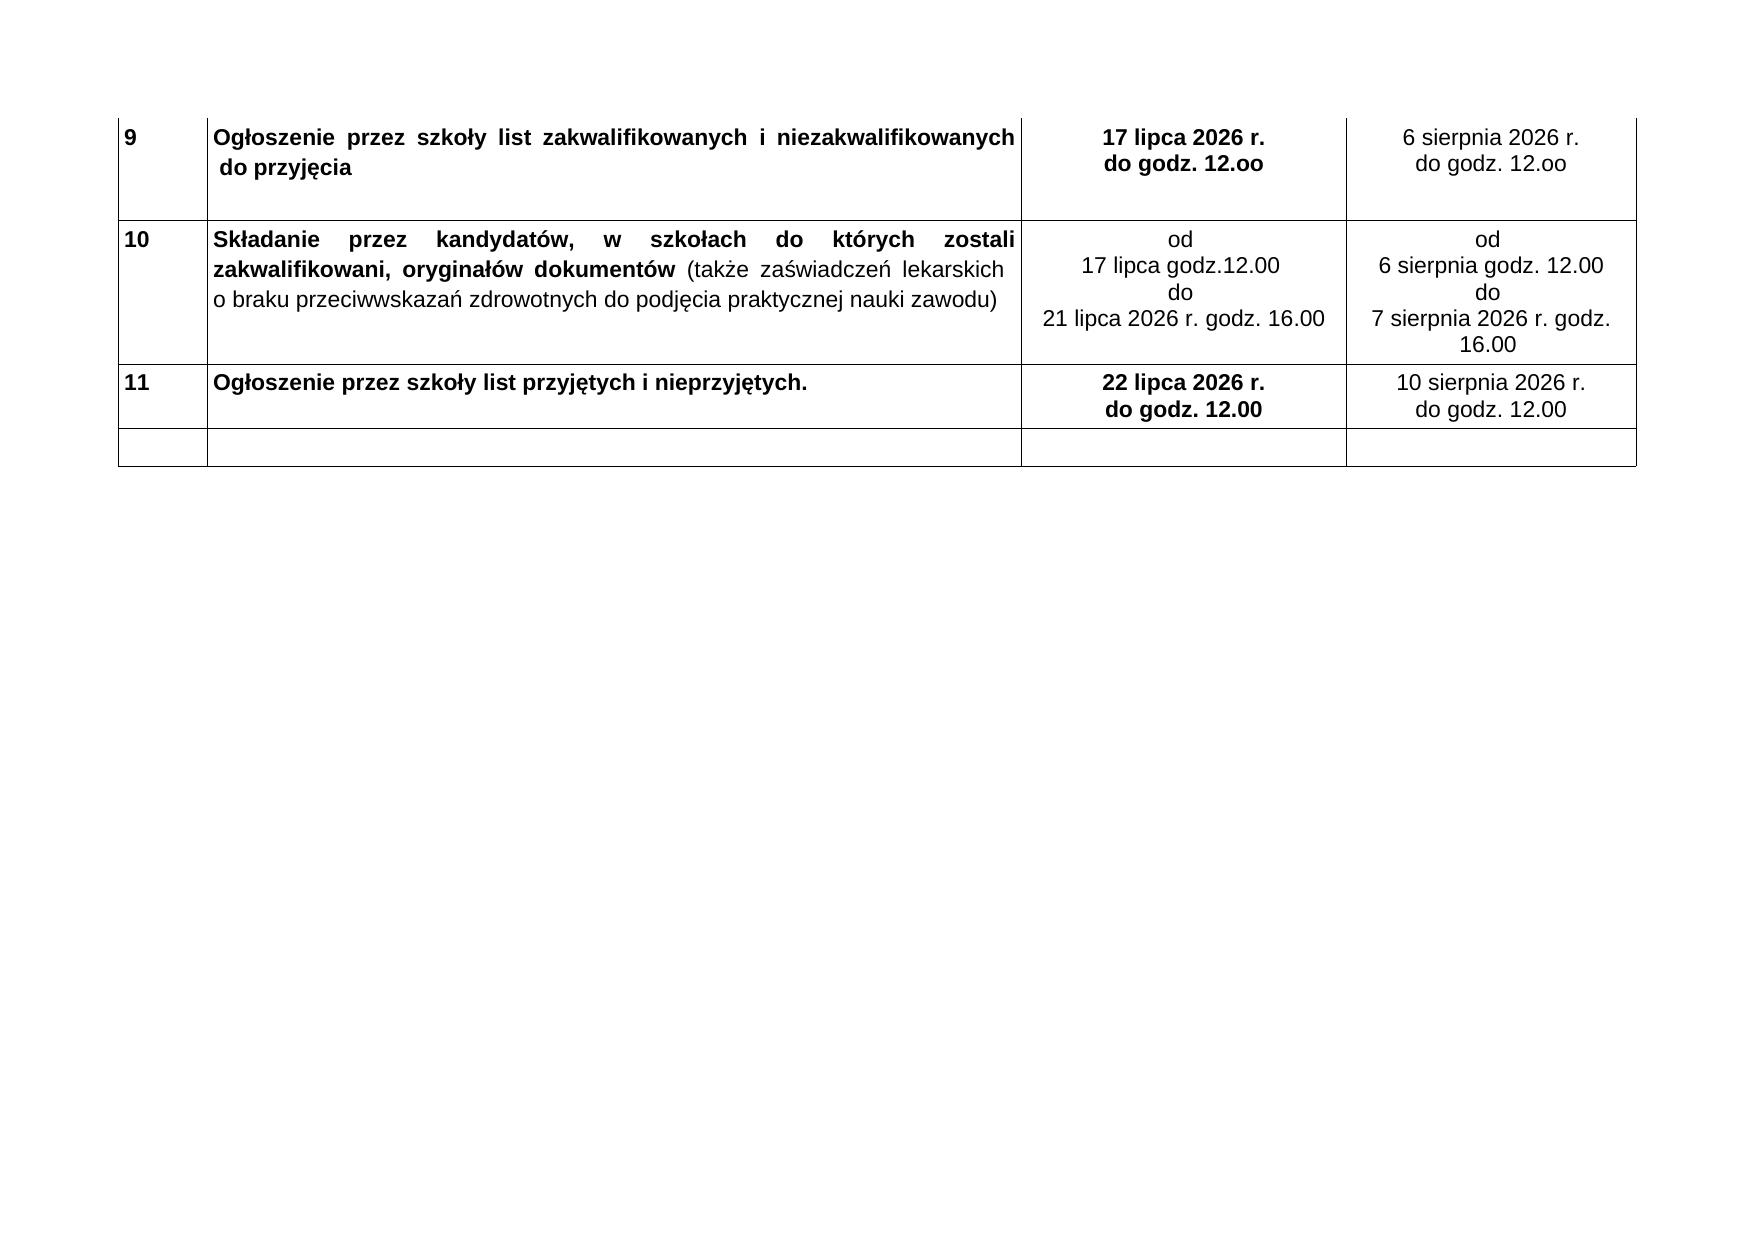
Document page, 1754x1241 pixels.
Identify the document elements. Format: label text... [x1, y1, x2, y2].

table_cell 10 [119, 221, 207, 364]
table_cell od 6 sierpnia godz. 12.00 do 7 sierpnia 2026 r. godz. 16.00 [1347, 221, 1636, 364]
table_cell 17 lipca 2026 r. do godz. 12.oo [1022, 118, 1346, 220]
table_cell 6 sierpnia 2026 r. do godz. 12.oo [1347, 118, 1636, 220]
table_cell od 17 lipca godz.12.00 do 21 lipca 2026 r. godz. 16.00 [1022, 221, 1346, 364]
table_cell 9 [119, 118, 207, 220]
table_cell Składanie przez kandydatów, w szkołach do których zostali zakwalifikowani, oryginałów dokumentów (także zaświadczeń lekarskich o braku przeciwwskazań zdrowotnych do podjęcia praktycznej nauki zawodu) [208, 221, 1021, 364]
table_cell 10 sierpnia 2026 r. do godz. 12.00 [1347, 365, 1636, 428]
table_cell 22 lipca 2026 r. do godz. 12.00 [1022, 365, 1346, 428]
table_cell [1347, 429, 1636, 466]
table_cell Ogłoszenie przez szkoły list zakwalifikowanych i niezakwalifikowanych do przyjęcia [208, 118, 1021, 220]
table_cell 11 [119, 365, 207, 428]
table_cell [119, 429, 207, 466]
table_cell Ogłoszenie przez szkoły list przyjętych i nieprzyjętych. [208, 365, 1021, 428]
table_cell [208, 429, 1021, 466]
table_cell [1022, 429, 1346, 466]
